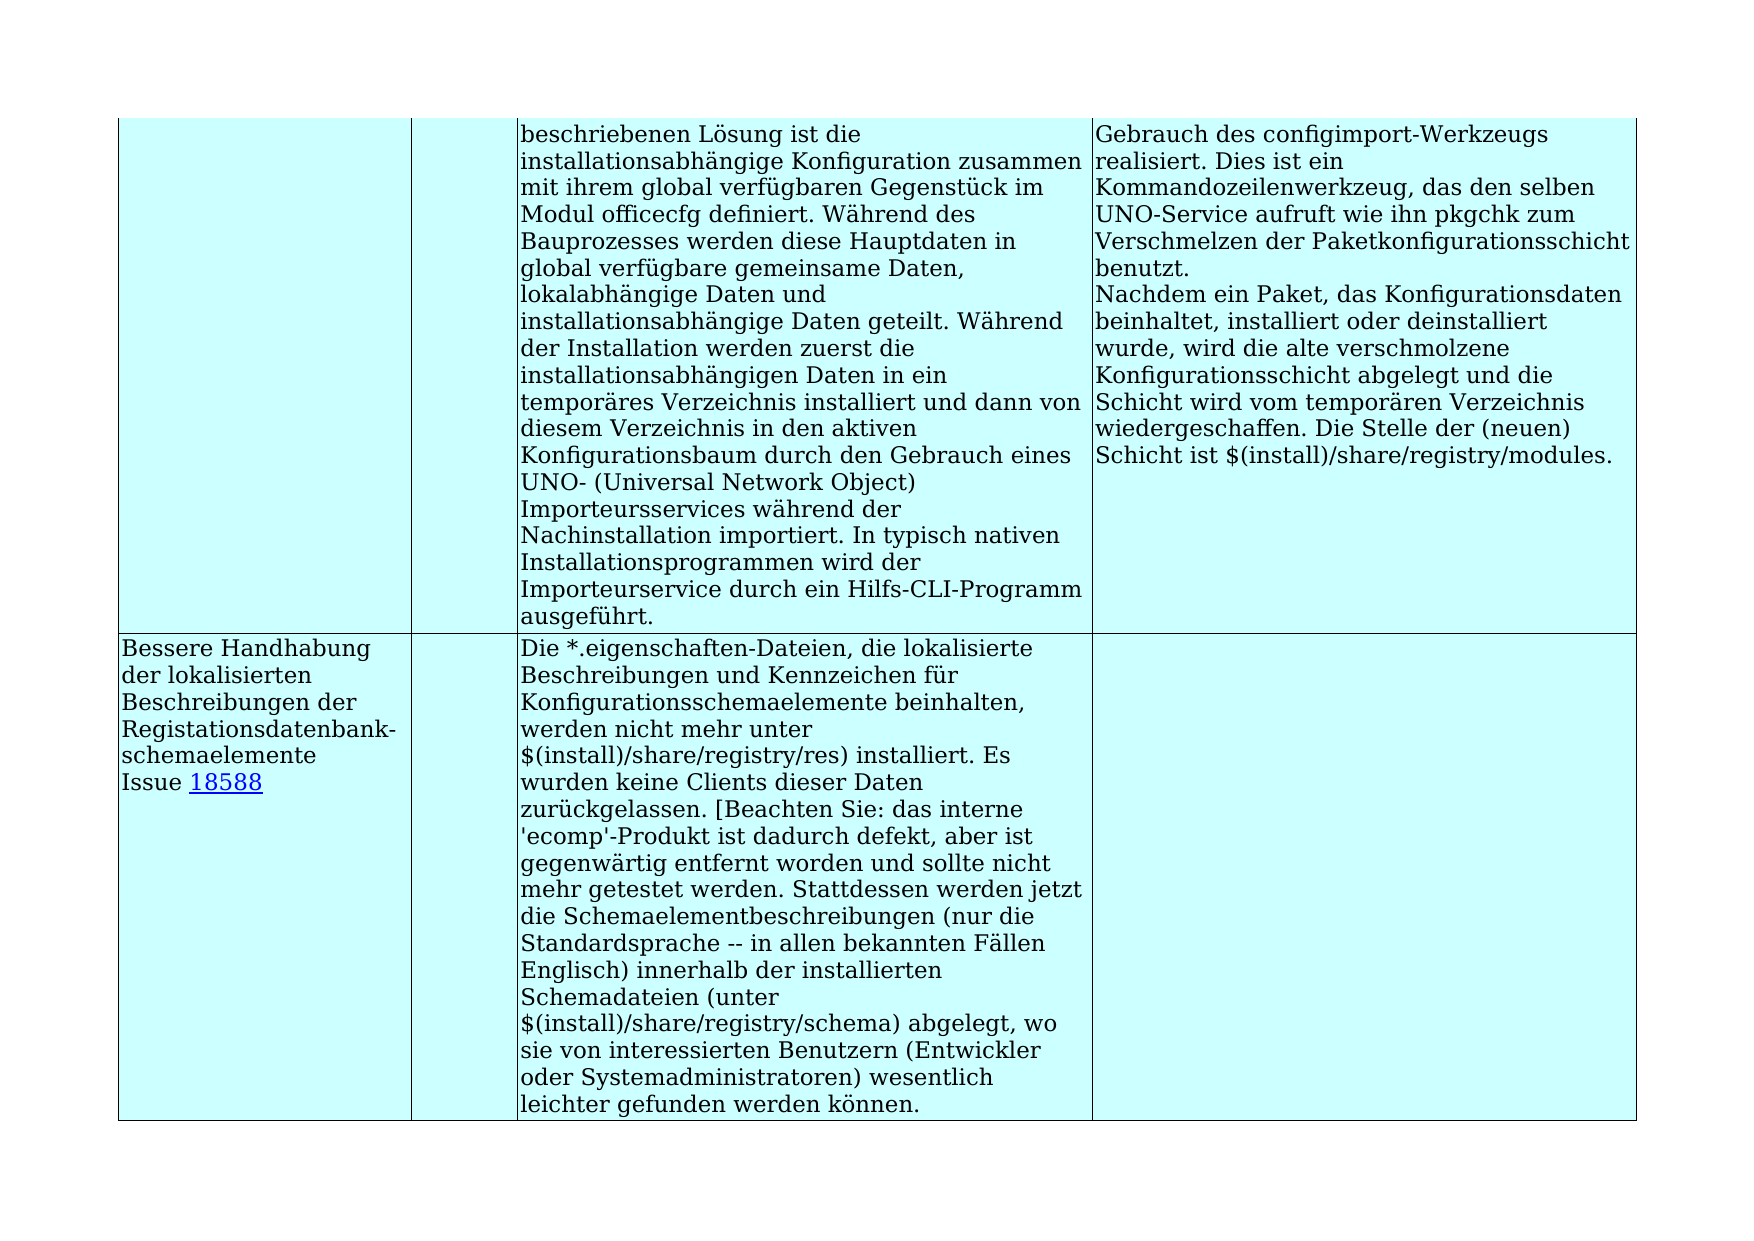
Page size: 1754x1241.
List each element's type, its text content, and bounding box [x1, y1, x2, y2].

table_cell [1093, 634, 1636, 1120]
table_cell [412, 634, 517, 1120]
table_cell [119, 118, 411, 633]
table_cell [412, 118, 517, 633]
table_cell Gebrauch des configimport-Werkzeugs realisiert. Dies ist ein Kommandozeilenwerkzeug, das den selben UNO-Service aufruft wie ihn pkgchk zum Verschmelzen der Paketkonfigurationsschicht benutzt. Nachdem ein Paket, das Konfigurationsdaten beinhaltet, installiert oder deinstalliert wurde, wird die alte verschmolzene Konfigurationsschicht abgelegt und die Schicht wird vom temporären Verzeichnis wiedergeschaffen. Die Stelle der (neuen) Schicht ist $(install)/share/registry/modules. [1093, 118, 1636, 633]
table_cell Die *.eigenschaften-Dateien, die lokalisierte Beschreibungen und Kennzeichen für Konfigurationsschemaelemente beinhalten, werden nicht mehr unter $(install)/share/registry/res) installiert. Es wurden keine Clients dieser Daten zurückgelassen. [Beachten Sie: das interne 'ecomp'-Produkt ist dadurch defekt, aber ist gegenwärtig entfernt worden und sollte nicht mehr getestet werden. Stattdessen werden jetzt die Schemaelementbeschreibungen (nur die Standardsprache -- in allen bekannten Fällen Englisch) innerhalb der installierten Schemadateien (unter $(install)/share/registry/schema) abgelegt, wo sie von interessierten Benutzern (Entwickler oder Systemadministratoren) wesentlich leichter gefunden werden können. [518, 634, 1092, 1120]
table_cell beschriebenen Lösung ist die installationsabhängige Konfiguration zusammen mit ihrem global verfügbaren Gegenstück im Modul officecfg definiert. Während des Bauprozesses werden diese Hauptdaten in global verfügbare gemeinsame Daten, lokalabhängige Daten und installationsabhängige Daten geteilt. Während der Installation werden zuerst die installationsabhängigen Daten in ein temporäres Verzeichnis installiert und dann von diesem Verzeichnis in den aktiven Konfigurationsbaum durch den Gebrauch eines UNO- (Universal Network Object) Importeursservices während der Nachinstallation importiert. In typisch nativen Installationsprogrammen wird der Importeurservice durch ein Hilfs-CLI-Programm ausgeführt. [518, 118, 1092, 633]
table_cell Bessere Handhabung der lokalisierten Beschreibungen der Registationsdatenbank-schemaelemente Issue 18588 [119, 634, 411, 1120]
